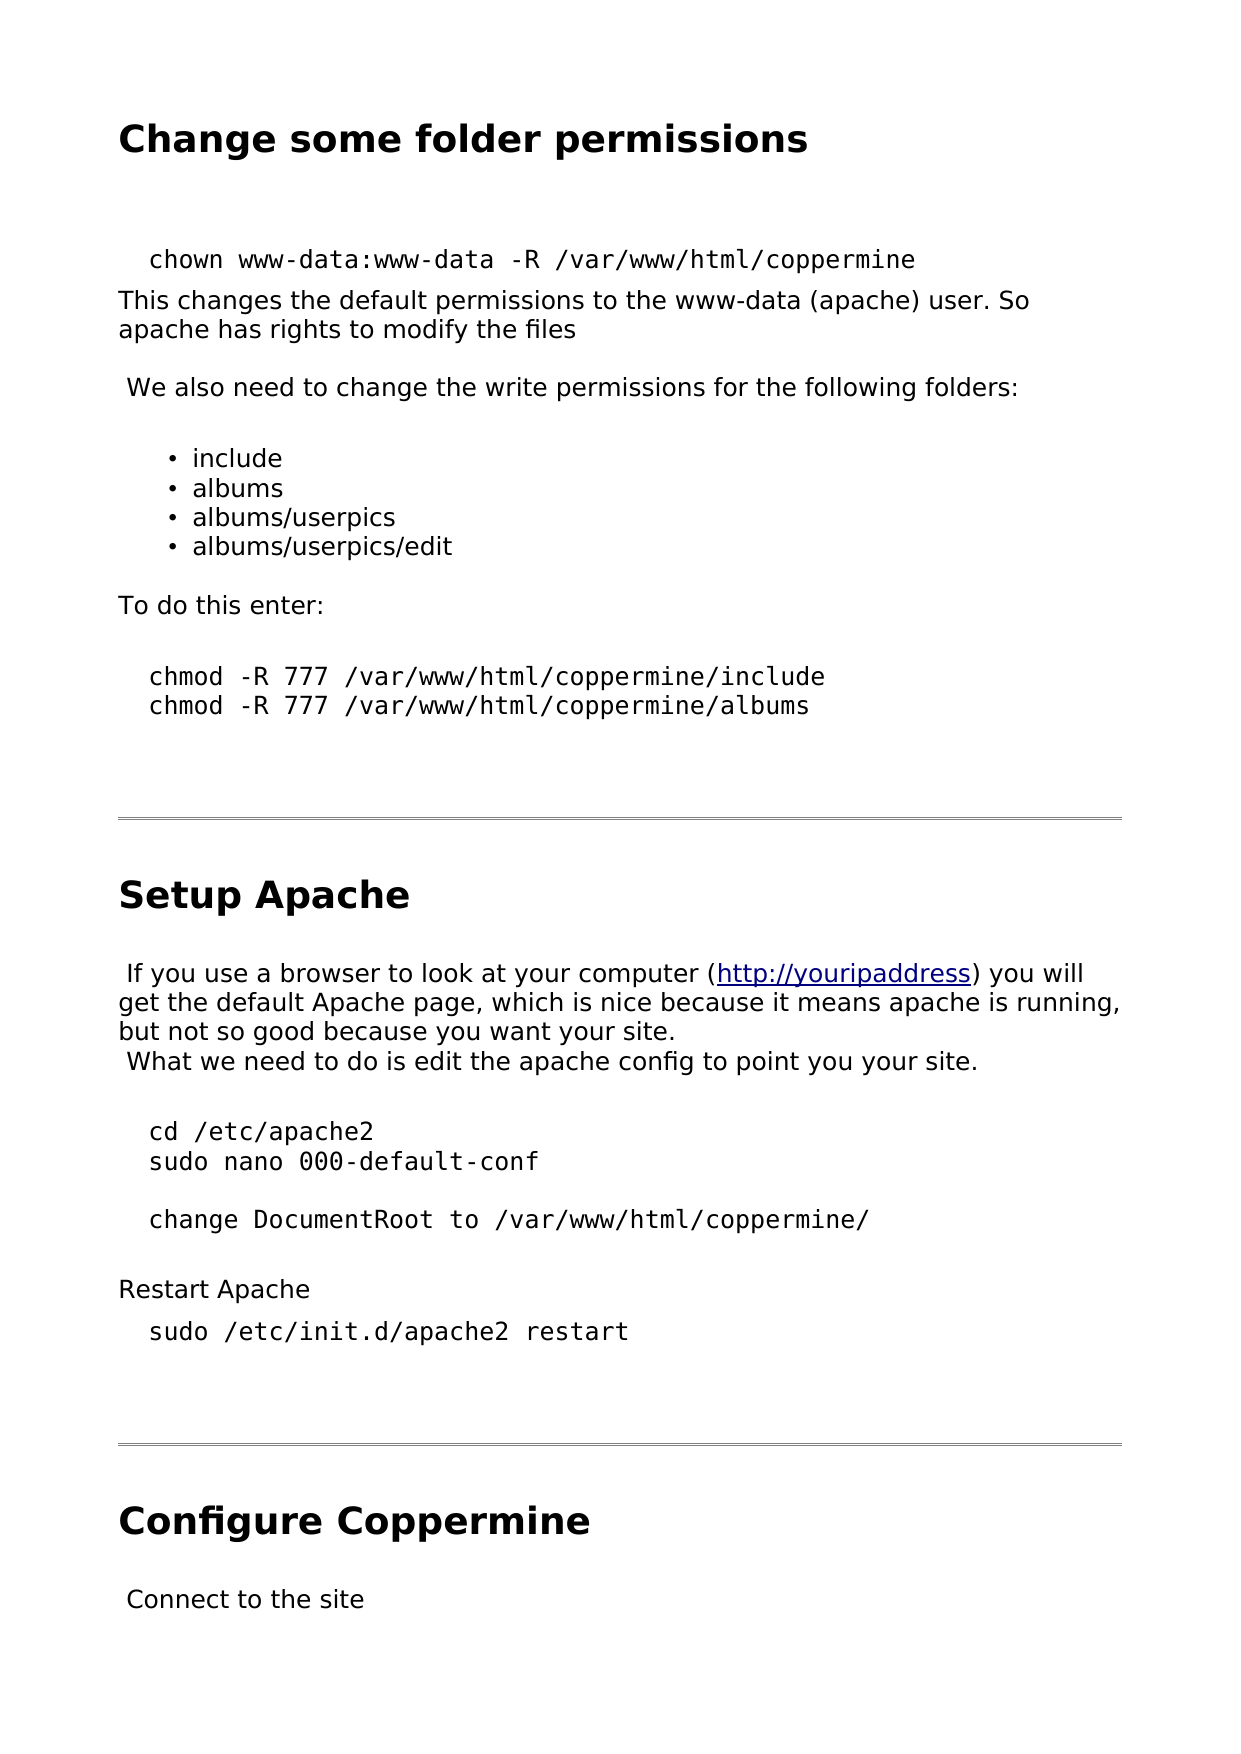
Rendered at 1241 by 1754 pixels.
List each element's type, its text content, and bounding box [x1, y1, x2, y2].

list albums/userpics/edit [177, 532, 1122, 561]
text If you use a browser to look at your computer (http://youripaddress) you will get the default Apache page, which is nice because it means apache is running, but not so good because you want your site. What we need to do is edit the apache config to point you your site. [118, 930, 1122, 1105]
list albums/userpics [177, 503, 1122, 532]
list include [177, 445, 1122, 474]
text Connect to the site [118, 1556, 1122, 1614]
subtitle Configure Coppermine [118, 1500, 1122, 1544]
text Restart Apache [118, 1275, 1122, 1304]
subtitle Setup Apache [118, 874, 1122, 918]
text This changes the default permissions to the www-data (apache) user. So apache has rights to modify the files We also need to change the write permissions for the following folders: [118, 286, 1122, 403]
list albums [177, 474, 1122, 503]
text To do this enter: [118, 591, 1122, 649]
text sudo /etc/init.d/apache2 restart [118, 1317, 1122, 1346]
text cd /etc/apache2 sudo nano 000-default-conf change DocumentRoot to /var/www/html/coppermine/ [118, 1118, 1122, 1263]
text chown www-data:www-data -R /var/www/html/coppermine [118, 245, 1122, 274]
text chmod -R 777 /var/www/html/coppermine/include chmod -R 777 /var/www/html/coppermine/albums [118, 662, 1122, 720]
subtitle Change some folder permissions [118, 118, 1122, 162]
